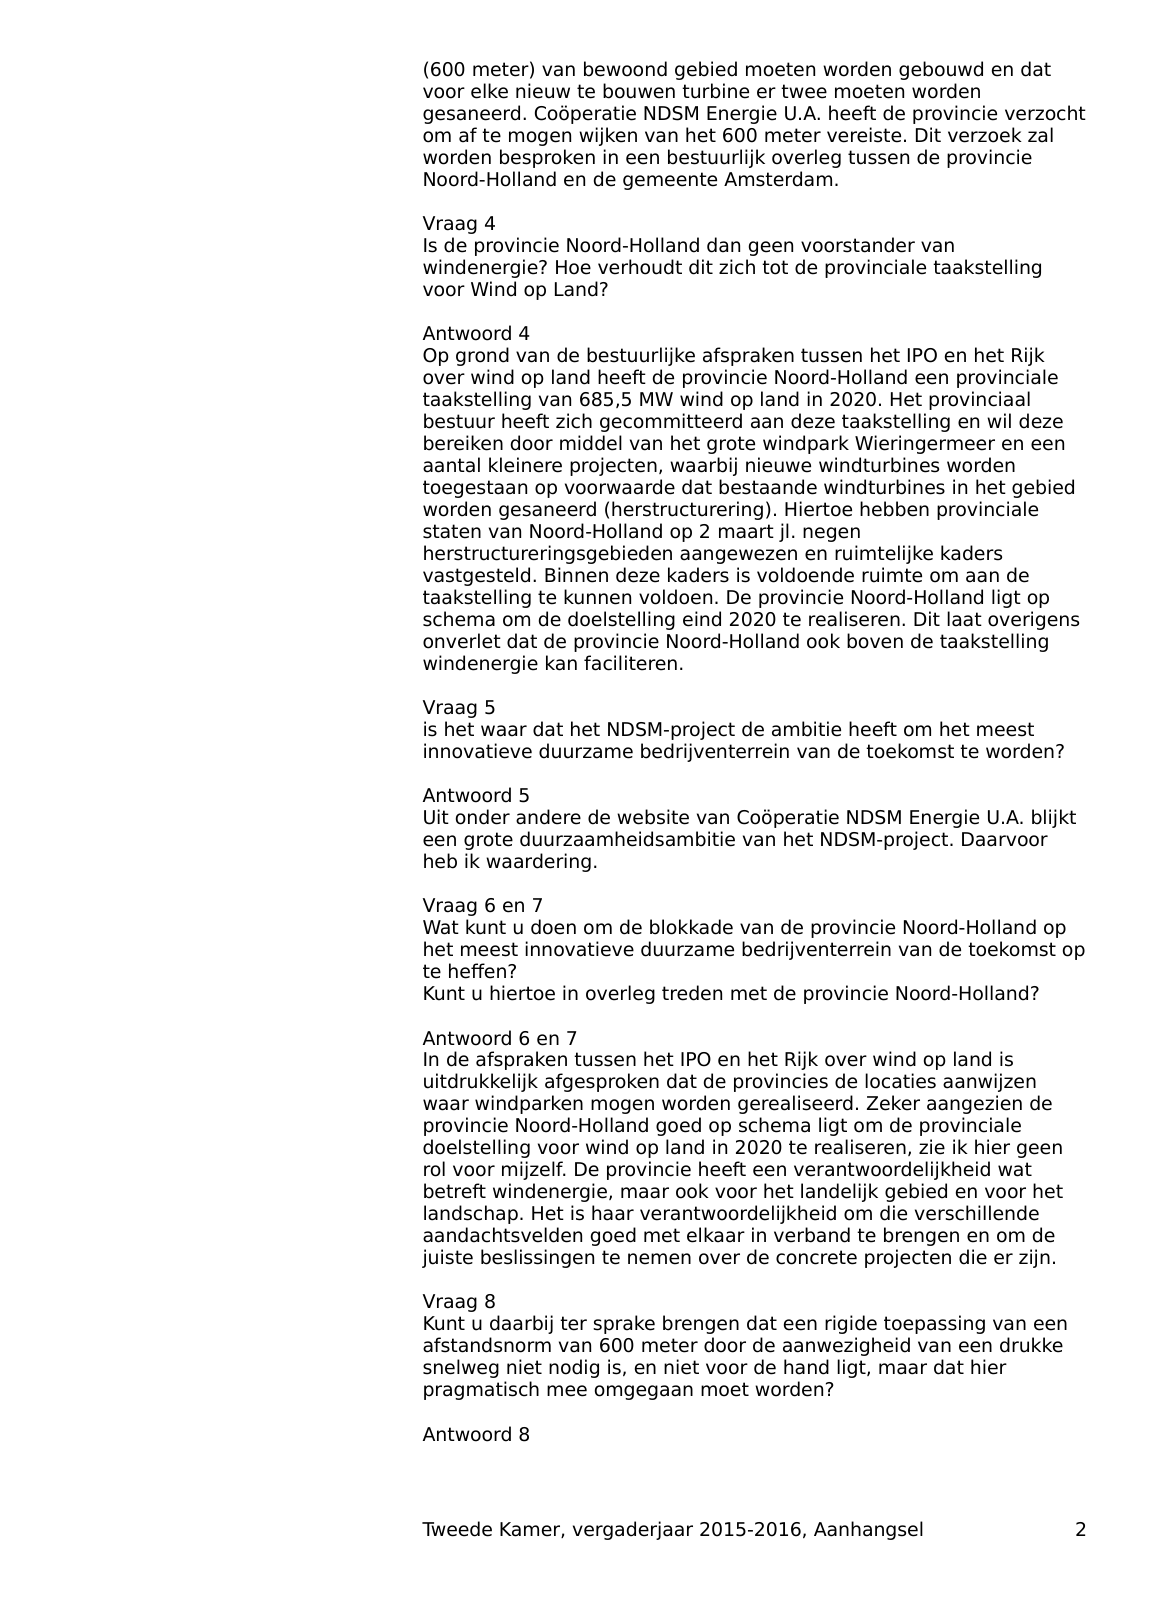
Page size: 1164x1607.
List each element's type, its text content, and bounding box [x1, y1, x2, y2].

text Kunt u daarbij ter sprake brengen dat een rigide toepassing van een afstandsnorm van 600 meter door de aanwezigheid van een drukke snelweg niet nodig is, en niet voor de hand ligt, maar dat hier pragmatisch mee omgegaan moet worden? [422, 1313, 1087, 1401]
text Wat kunt u doen om de blokkade van de provincie Noord-Holland op het meest innovatieve duurzame bedrijventerrein van de toekomst op te heffen? [422, 917, 1087, 983]
text Kunt u hiertoe in overleg treden met de provincie Noord-Holland? [422, 983, 1087, 1005]
text Antwoord 4 [422, 323, 1087, 345]
text Vraag 5 [422, 697, 1087, 719]
text Vraag 6 en 7 [422, 895, 1087, 917]
text is het waar dat het NDSM-project de ambitie heeft om het meest innovatieve duurzame bedrijventerrein van de toekomst te worden? [422, 719, 1087, 763]
text Antwoord 5 [422, 785, 1087, 807]
text Antwoord 6 en 7 [422, 1027, 1087, 1049]
text Op grond van de bestuurlijke afspraken tussen het IPO en het Rijk over wind op land heeft de provincie Noord-Holland een provinciale taakstelling van 685,5 MW wind op land in 2020. Het provinciaal bestuur heeft zich gecommitteerd aan deze taakstelling en wil deze bereiken door middel van het grote windpark Wieringermeer en een aantal kleinere projecten, waarbij nieuwe windturbines worden toegestaan op voorwaarde dat bestaande windturbines in het gebied worden gesaneerd (herstructurering). Hiertoe hebben provinciale staten van Noord-Holland op 2 maart jl. negen herstructureringsgebieden aangewezen en ruimtelijke kaders vastgesteld. Binnen deze kaders is voldoende ruimte om aan de taakstelling te kunnen voldoen. De provincie Noord-Holland ligt op schema om de doelstelling eind 2020 te realiseren. Dit laat overigens onverlet dat de provincie Noord-Holland ook boven de taakstelling windenergie kan faciliteren. [422, 345, 1087, 675]
text (600 meter) van bewoond gebied moeten worden gebouwd en dat voor elke nieuw te bouwen turbine er twee moeten worden gesaneerd. Coöperatie NDSM Energie U.A. heeft de provincie verzocht om af te mogen wijken van het 600 meter vereiste. Dit verzoek zal worden besproken in een bestuurlijk overleg tussen de provincie Noord-Holland en de gemeente Amsterdam. [422, 59, 1087, 191]
text Vraag 4 [422, 213, 1087, 235]
text Uit onder andere de website van Coöperatie NDSM Energie U.A. blijkt een grote duurzaamheidsambitie van het NDSM-project. Daarvoor heb ik waardering. [422, 807, 1087, 873]
text In de afspraken tussen het IPO en het Rijk over wind op land is uitdrukkelijk afgesproken dat de provincies de locaties aanwijzen waar windparken mogen worden gerealiseerd. Zeker aangezien de provincie Noord-Holland goed op schema ligt om de provinciale doelstelling voor wind op land in 2020 te realiseren, zie ik hier geen rol voor mijzelf. De provincie heeft een verantwoordelijkheid wat betreft windenergie, maar ook voor het landelijk gebied en voor het landschap. Het is haar verantwoordelijkheid om die verschillende aandachtsvelden goed met elkaar in verband te brengen en om de juiste beslissingen te nemen over de concrete projecten die er zijn. [422, 1049, 1087, 1269]
text Antwoord 8 [422, 1423, 1087, 1445]
text Is de provincie Noord-Holland dan geen voorstander van windenergie? Hoe verhoudt dit zich tot de provinciale taakstelling voor Wind op Land? [422, 235, 1087, 301]
text Vraag 8 [422, 1291, 1087, 1313]
